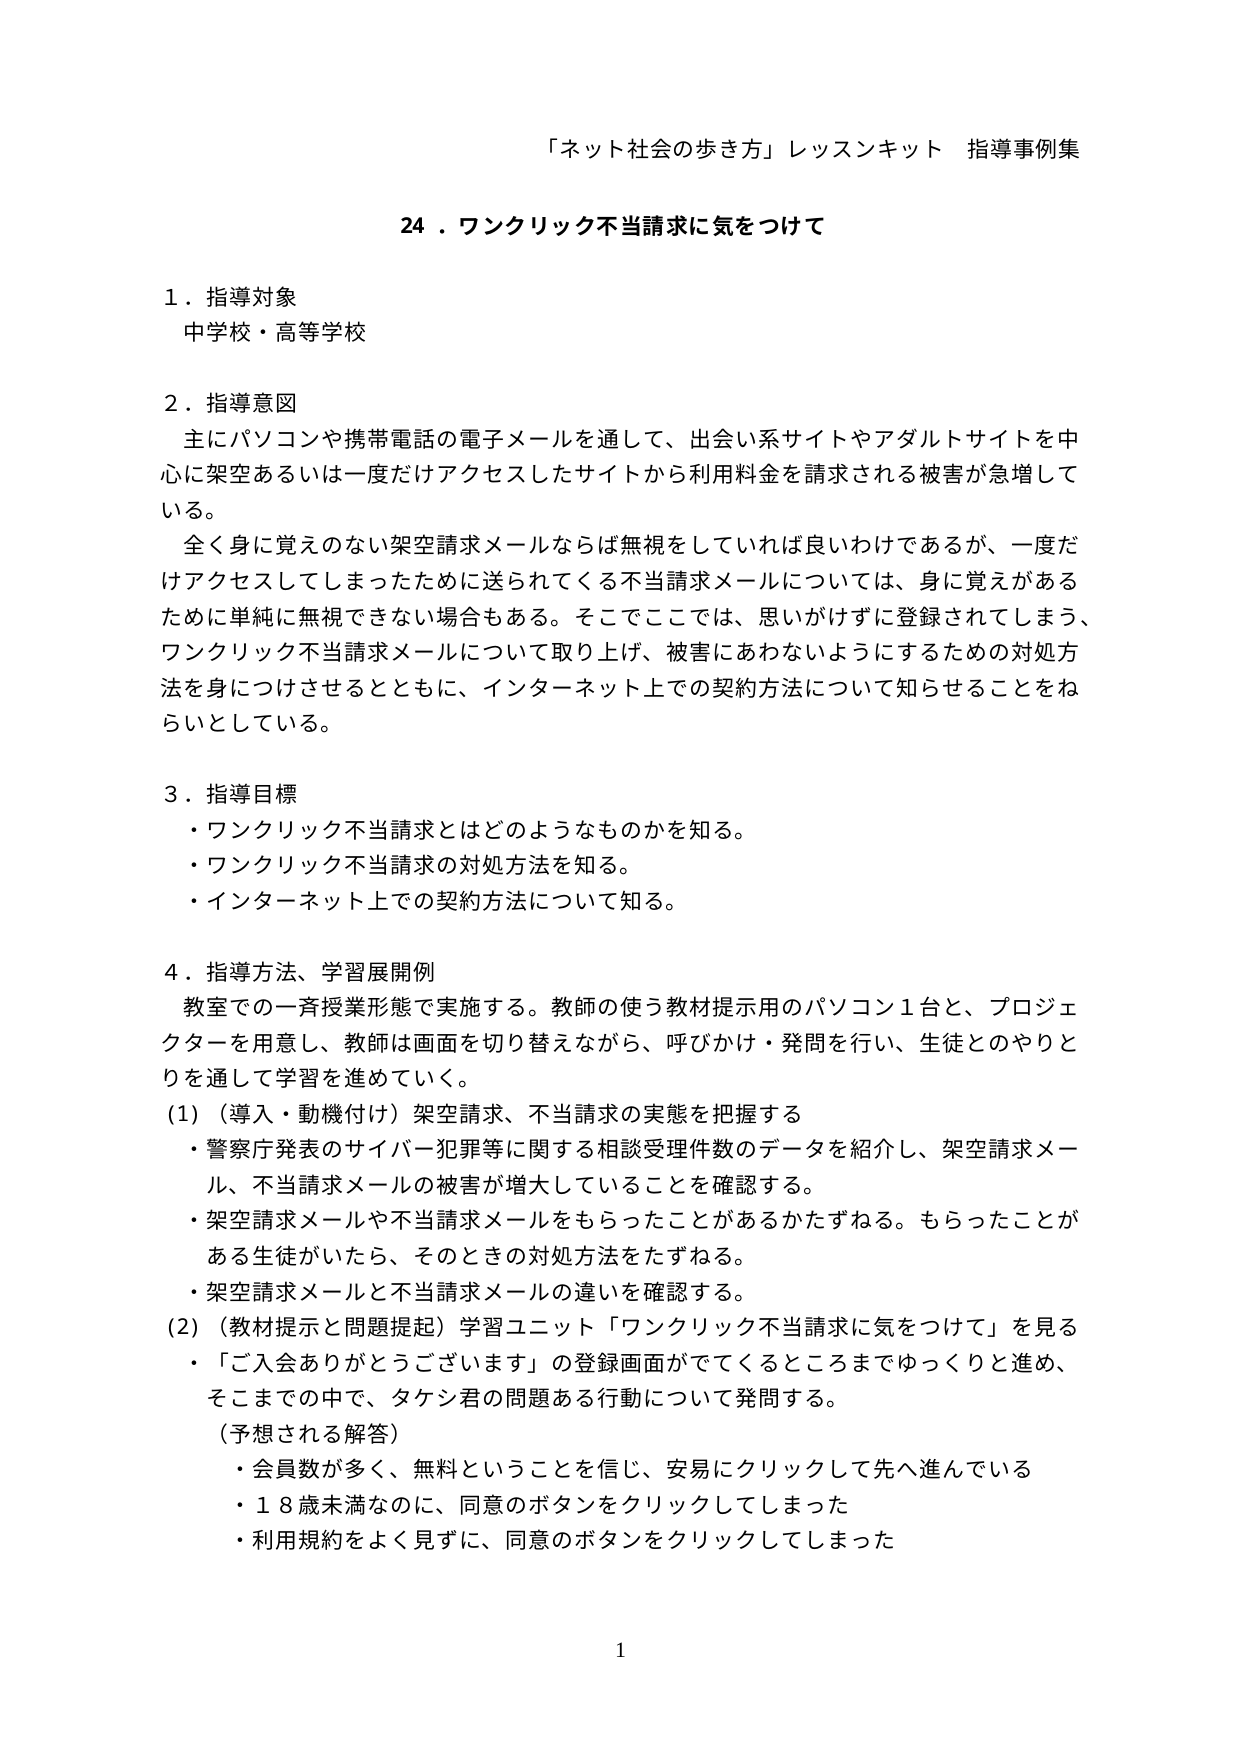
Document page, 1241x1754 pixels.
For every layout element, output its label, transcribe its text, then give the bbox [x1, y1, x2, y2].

text ・会員数が多く、無料ということを信じ、安易にクリックして先へ進んでいる [160, 1444, 1081, 1479]
text (1)（導入・動機付け）架空請求、不当請求の実態を把握する [160, 1089, 1081, 1124]
text 主にパソコンや携帯電話の電子メールを通して、出会い系サイトやアダルトサイトを中心に架空あるいは一度だけアクセスしたサイトから利用料金を請求される被害が急増している。 [160, 414, 1081, 520]
text (2)（教材提示と問題提起）学習ユニット「ワンクリック不当請求に気をつけて」を見る [160, 1302, 1081, 1337]
text 全く身に覚えのない架空請求メールならば無視をしていれば良いわけであるが、一度だけアクセスしてしまったために送られてくる不当請求メールについては、身に覚えがあるために単純に無視できない場合もある。そこでここでは、思いがけずに登録されてしまう、ワンクリック不当請求メールについて取り上げ、被害にあわないようにするための対処方法を身につけさせるとともに、インターネット上での契約方法について知らせることをねらいとしている。 [160, 520, 1081, 733]
text ・ワンクリック不当請求とはどのようなものかを知る。 [160, 804, 1081, 840]
text ・架空請求メールと不当請求メールの違いを確認する。 [160, 1266, 1081, 1302]
text ２．指導意図 [160, 378, 1081, 414]
text ル、不当請求メールの被害が増大していることを確認する。 [160, 1160, 1081, 1195]
text ・ワンクリック不当請求の対処方法を知る。 [160, 840, 1081, 876]
text ・架空請求メールや不当請求メールをもらったことがあるかたずねる。もらったことが [160, 1195, 1081, 1231]
text ・利用規約をよく見ずに、同意のボタンをクリックしてしまった [160, 1515, 1081, 1550]
text 中学校・高等学校 [160, 307, 1081, 343]
text 教室での一斉授業形態で実施する。教師の使う教材提示用のパソコン１台と、プロジェクターを用意し、教師は画面を切り替えながら、呼びかけ・発問を行い、生徒とのやりとりを通して学習を進めていく。 [160, 982, 1081, 1089]
text １．指導対象 [160, 272, 1081, 307]
text 24．ワンクリック不当請求に気をつけて [160, 201, 1081, 236]
text ある生徒がいたら、そのときの対処方法をたずねる。 [160, 1231, 1081, 1266]
text そこまでの中で、タケシ君の問題ある行動について発問する。 [160, 1373, 1081, 1408]
text ・インターネット上での契約方法について知る。 [160, 876, 1081, 911]
text （予想される解答） [160, 1408, 1081, 1444]
text ・警察庁発表のサイバー犯罪等に関する相談受理件数のデータを紹介し、架空請求メー [160, 1124, 1081, 1160]
text ４．指導方法、学習展開例 [160, 947, 1081, 982]
text ・１８歳未満なのに、同意のボタンをクリックしてしまった [160, 1479, 1081, 1515]
text ・「ご入会ありがとうございます」の登録画面がでてくるところまでゆっくりと進め、 [160, 1337, 1081, 1373]
text ３．指導目標 [160, 769, 1081, 804]
